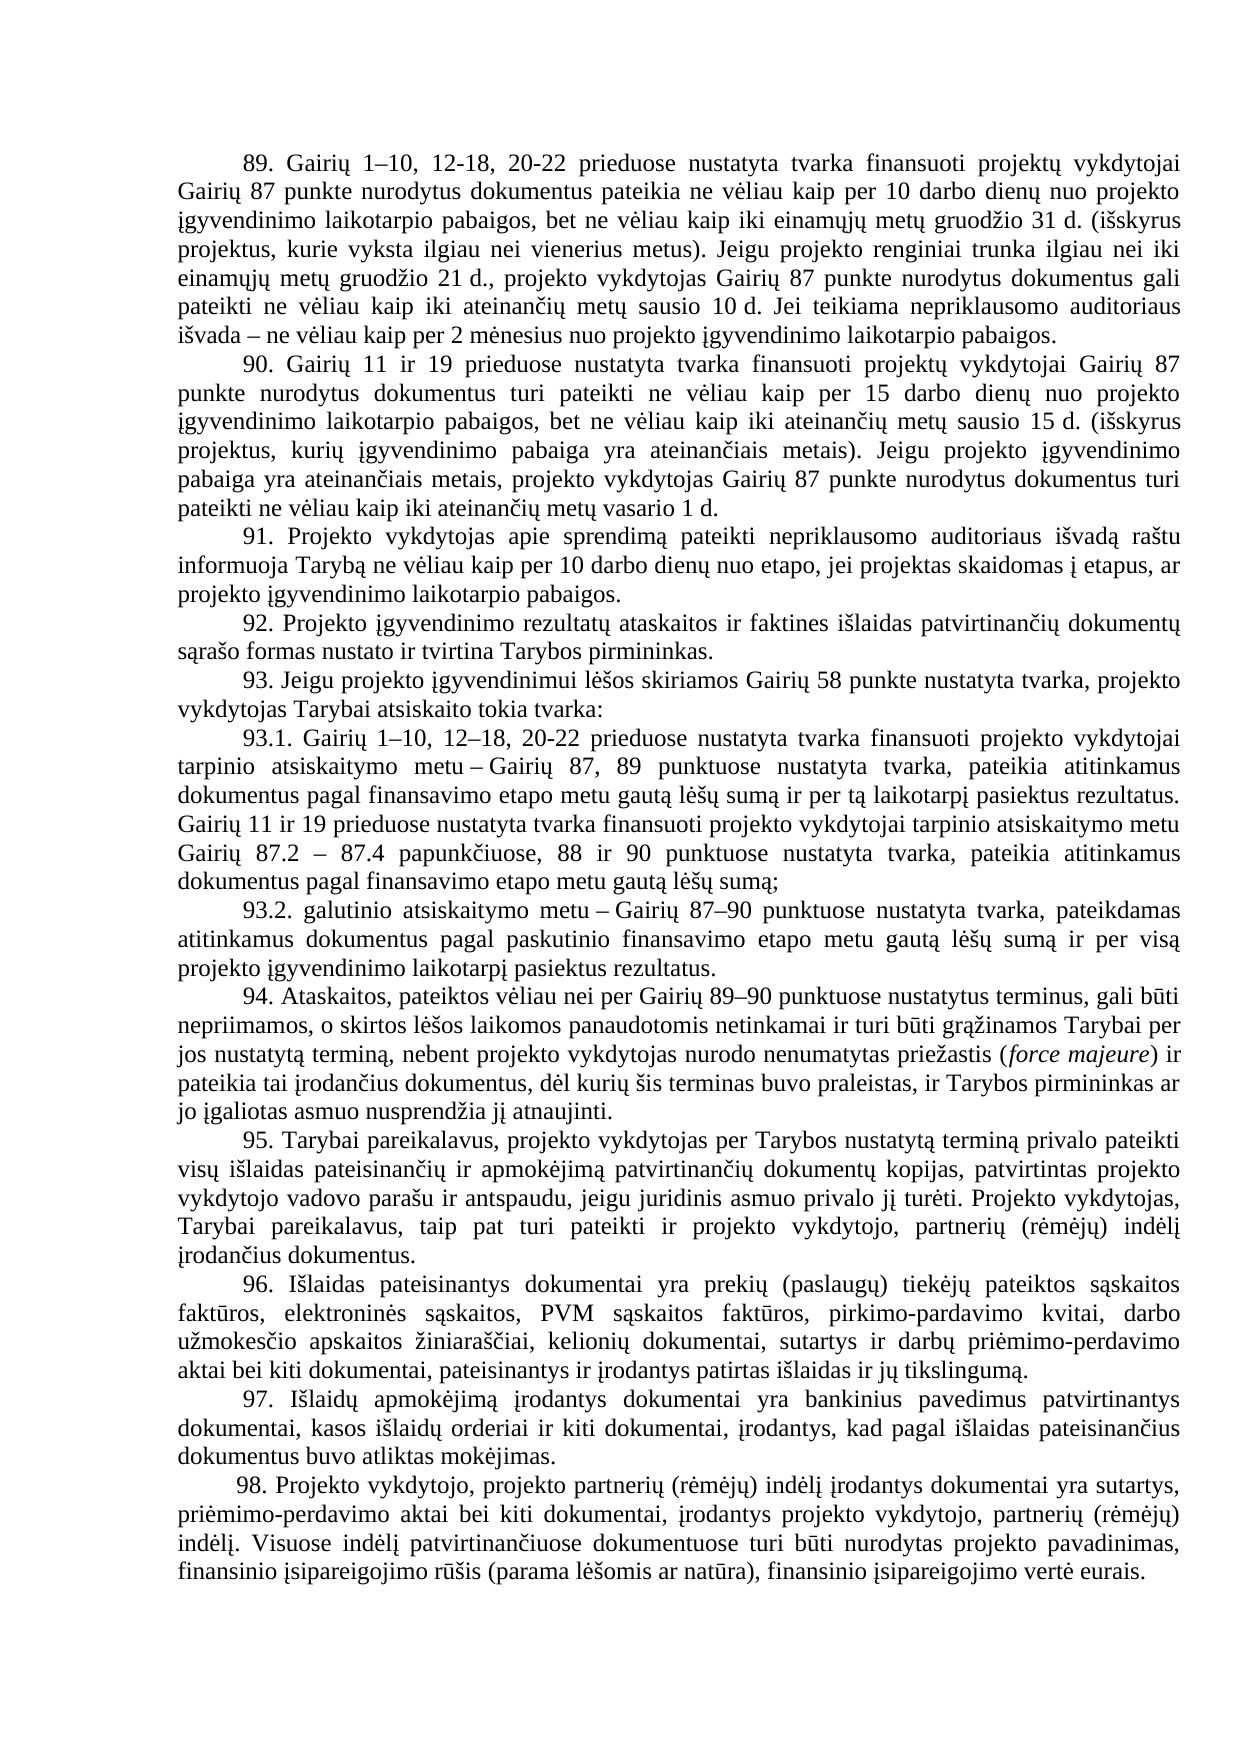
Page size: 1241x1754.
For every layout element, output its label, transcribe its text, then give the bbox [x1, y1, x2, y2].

text 97. Išlaidų apmokėjimą įrodantys dokumentai yra bankinius pavedimus patvirtinantys dokumentai, kasos išlaidų orderiai ir kiti dokumentai, įrodantys, kad pagal išlaidas pateisinančius dokumentus buvo atliktas mokėjimas. [177, 1384, 1181, 1470]
text 98. Projekto vykdytojo, projekto partnerių (rėmėjų) indėlį įrodantys dokumentai yra sutartys, priėmimo-perdavimo aktai bei kiti dokumentai, įrodantys projekto vykdytojo, partnerių (rėmėjų) indėlį. Visuose indėlį patvirtinančiuose dokumentuose turi būti nurodytas projekto pavadinimas, finansinio įsipareigojimo rūšis (parama lėšomis ar natūra), finansinio įsipareigojimo vertė eurais. [177, 1470, 1181, 1585]
text 91. Projekto vykdytojas apie sprendimą pateikti nepriklausomo auditoriaus išvadą raštu informuoja Tarybą ne vėliau kaip per 10 darbo dienų nuo etapo, jei projektas skaidomas į etapus, ar projekto įgyvendinimo laikotarpio pabaigos. [177, 521, 1181, 608]
text 93.1. Gairių 1–10, 12–18, 20-22 prieduose nustatyta tvarka finansuoti projekto vykdytojai tarpinio atsiskaitymo metu – Gairių 87, 89 punktuose nustatyta tvarka, pateikia atitinkamus dokumentus pagal finansavimo etapo metu gautą lėšų sumą ir per tą laikotarpį pasiektus rezultatus. Gairių 11 ir 19 prieduose nustatyta tvarka finansuoti projekto vykdytojai tarpinio atsiskaitymo metu Gairių 87.2 – 87.4 papunkčiuose, 88 ir 90 punktuose nustatyta tvarka, pateikia atitinkamus dokumentus pagal finansavimo etapo metu gautą lėšų sumą; [177, 723, 1181, 895]
text 90. Gairių 11 ir 19 prieduose nustatyta tvarka finansuoti projektų vykdytojai Gairių 87 punkte nurodytus dokumentus turi pateikti ne vėliau kaip per 15 darbo dienų nuo projekto įgyvendinimo laikotarpio pabaigos, bet ne vėliau kaip iki ateinančių metų sausio 15 d. (išskyrus projektus, kurių įgyvendinimo pabaiga yra ateinančiais metais). Jeigu projekto įgyvendinimo pabaiga yra ateinančiais metais, projekto vykdytojas Gairių 87 punkte nurodytus dokumentus turi pateikti ne vėliau kaip iki ateinančių metų vasario 1 d. [177, 349, 1181, 521]
text 89. Gairių 1–10, 12-18, 20-22 prieduose nustatyta tvarka finansuoti projektų vykdytojai Gairių 87 punkte nurodytus dokumentus pateikia ne vėliau kaip per 10 darbo dienų nuo projekto įgyvendinimo laikotarpio pabaigos, bet ne vėliau kaip iki einamųjų metų gruodžio 31 d. (išskyrus projektus, kurie vyksta ilgiau nei vienerius metus). Jeigu projekto renginiai trunka ilgiau nei iki einamųjų metų gruodžio 21 d., projekto vykdytojas Gairių 87 punkte nurodytus dokumentus gali pateikti ne vėliau kaip iki ateinančių metų sausio 10 d. Jei teikiama nepriklausomo auditoriaus išvada – ne vėliau kaip per 2 mėnesius nuo projekto įgyvendinimo laikotarpio pabaigos. [177, 148, 1181, 349]
text 96. Išlaidas pateisinantys dokumentai yra prekių (paslaugų) tiekėjų pateiktos sąskaitos faktūros, elektroninės sąskaitos, PVM sąskaitos faktūros, pirkimo-pardavimo kvitai, darbo užmokesčio apskaitos žiniaraščiai, kelionių dokumentai, sutartys ir darbų priėmimo-perdavimo aktai bei kiti dokumentai, pateisinantys ir įrodantys patirtas išlaidas ir jų tikslingumą. [177, 1269, 1181, 1384]
text 93. Jeigu projekto įgyvendinimui lėšos skiriamos Gairių 58 punkte nustatyta tvarka, projekto vykdytojas Tarybai atsiskaito tokia tvarka: [177, 665, 1181, 723]
text 93.2. galutinio atsiskaitymo metu – Gairių 87–90 punktuose nustatyta tvarka, pateikdamas atitinkamus dokumentus pagal paskutinio finansavimo etapo metu gautą lėšų sumą ir per visą projekto įgyvendinimo laikotarpį pasiektus rezultatus. [177, 895, 1181, 981]
text 92. Projekto įgyvendinimo rezultatų ataskaitos ir faktines išlaidas patvirtinančių dokumentų sąrašo formas nustato ir tvirtina Tarybos pirmininkas. [177, 608, 1181, 665]
text 94. Ataskaitos, pateiktos vėliau nei per Gairių 89–90 punktuose nustatytus terminus, gali būti nepriimamos, o skirtos lėšos laikomos panaudotomis netinkamai ir turi būti grąžinamos Tarybai per jos nustatytą terminą, nebent projekto vykdytojas nurodo nenumatytas priežastis (force majeure) ir pateikia tai įrodančius dokumentus, dėl kurių šis terminas buvo praleistas, ir Tarybos pirmininkas ar jo įgaliotas asmuo nusprendžia jį atnaujinti. [177, 981, 1181, 1125]
text 95. Tarybai pareikalavus, projekto vykdytojas per Tarybos nustatytą terminą privalo pateikti visų išlaidas pateisinančių ir apmokėjimą patvirtinančių dokumentų kopijas, patvirtintas projekto vykdytojo vadovo parašu ir antspaudu, jeigu juridinis asmuo privalo jį turėti. Projekto vykdytojas, Tarybai pareikalavus, taip pat turi pateikti ir projekto vykdytojo, partnerių (rėmėjų) indėlį įrodančius dokumentus. [177, 1125, 1181, 1269]
